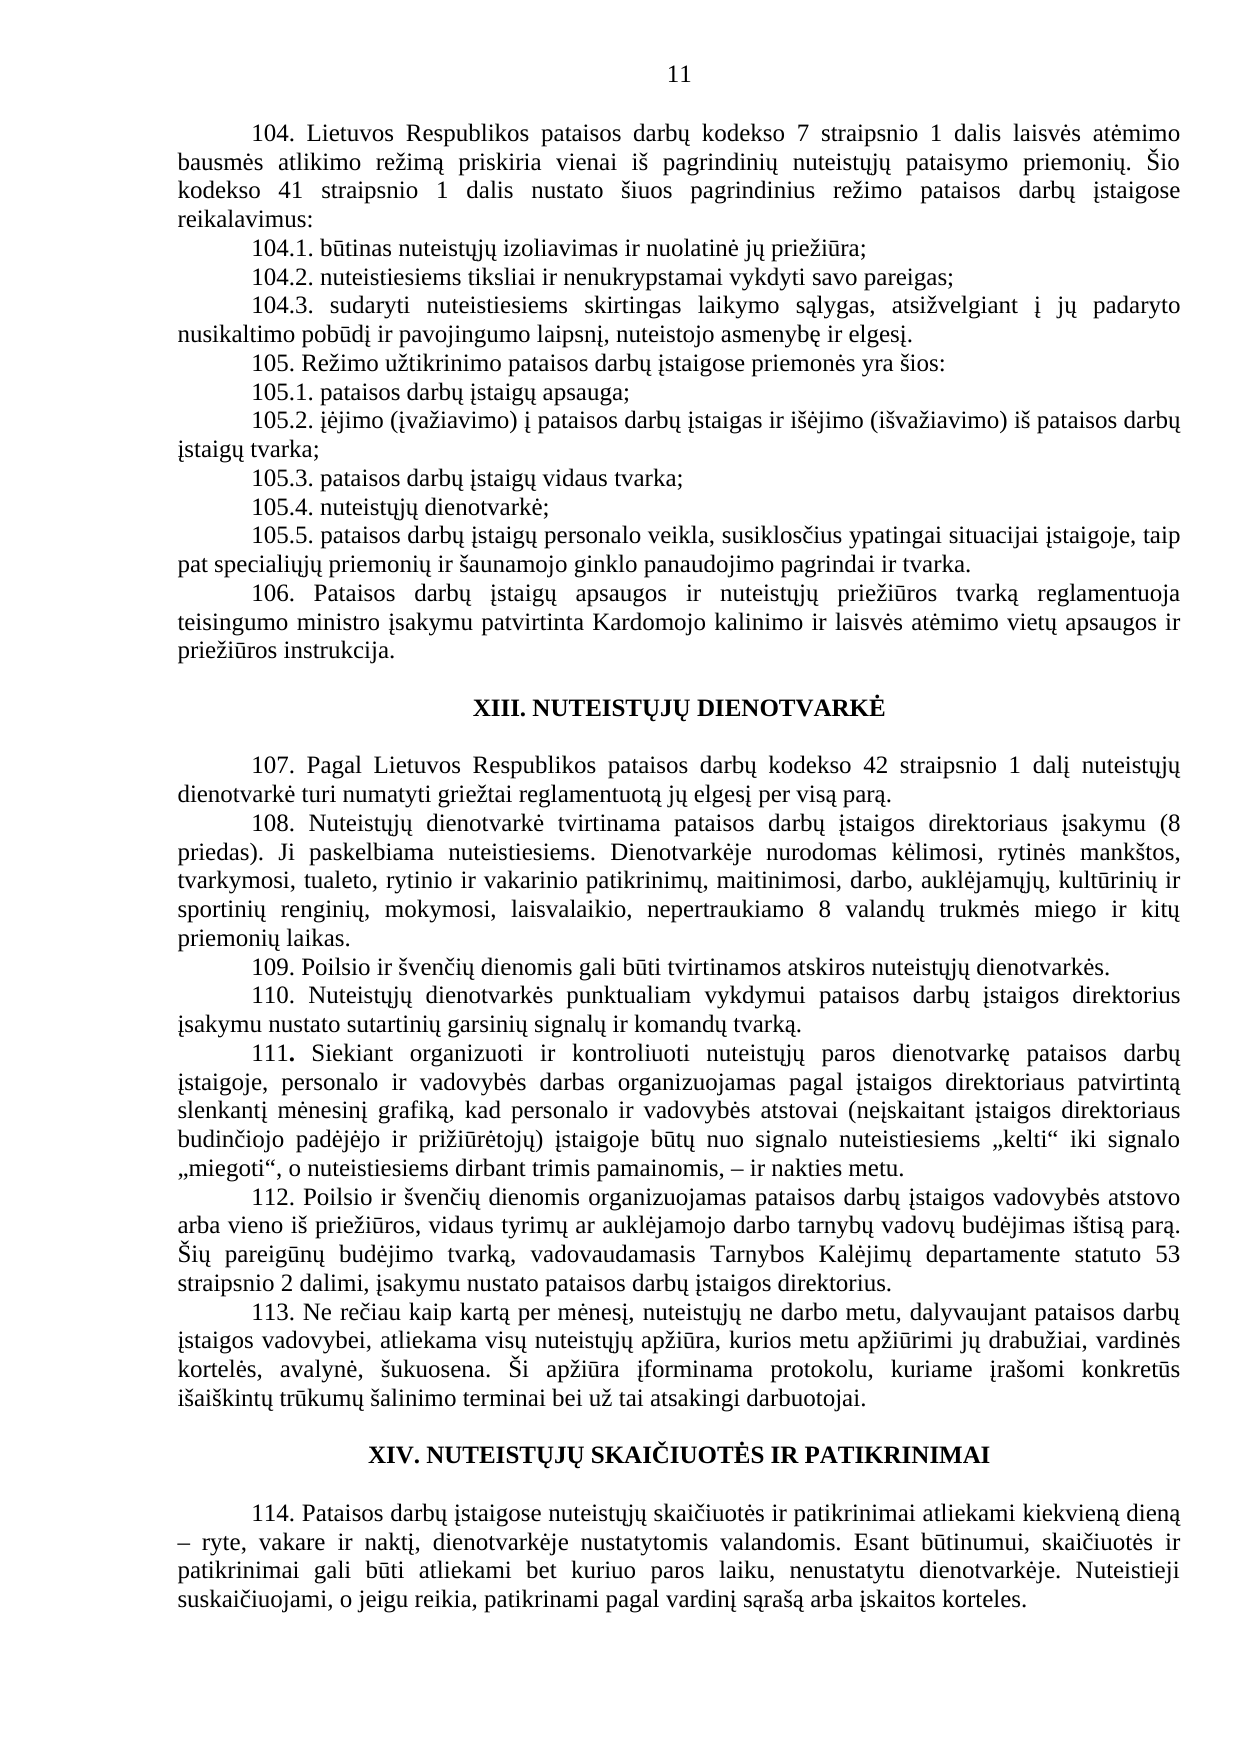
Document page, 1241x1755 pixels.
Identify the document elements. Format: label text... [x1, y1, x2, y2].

text 112. Poilsio ir švenčių dienomis organizuojamas pataisos darbų įstaigos vadovybės atstovo arba vieno iš priežiūros, vidaus tyrimų ar auklėjamojo darbo tarnybų vadovų budėjimas ištisą parą. Šių pareigūnų budėjimo tvarką, vadovaudamasis Tarnybos Kalėjimų departamente statuto 53 straipsnio 2 dalimi, įsakymu nustato pataisos darbų įstaigos direktorius. [177, 1182, 1181, 1297]
text 114. Pataisos darbų įstaigose nuteistųjų skaičiuotės ir patikrinimai atliekami kiekvieną dieną – ryte, vakare ir naktį, dienotvarkėje nustatytomis valandomis. Esant būtinumui, skaičiuotės ir patikrinimai gali būti atliekami bet kuriuo paros laiku, nenustatytu dienotvarkėje. Nuteistieji suskaičiuojami, o jeigu reikia, patikrinami pagal vardinį sąrašą arba įskaitos korteles. [177, 1498, 1181, 1613]
text 104.3. sudaryti nuteistiesiems skirtingas laikymo sąlygas, atsižvelgiant į jų padaryto nusikaltimo pobūdį ir pavojingumo laipsnį, nuteistojo asmenybę ir elgesį. [177, 291, 1181, 348]
text 109. Poilsio ir švenčių dienomis gali būti tvirtinamos atskiros nuteistųjų dienotvarkės. [177, 952, 1181, 981]
text 104.1. būtinas nuteistųjų izoliavimas ir nuolatinė jų priežiūra; [177, 233, 1181, 262]
text 104.2. nuteistiesiems tiksliai ir nenukrypstamai vykdyti savo pareigas; [177, 262, 1181, 291]
text 104. Lietuvos Respublikos pataisos darbų kodekso 7 straipsnio 1 dalis laisvės atėmimo bausmės atlikimo režimą priskiria vienai iš pagrindinių nuteistųjų pataisymo priemonių. Šio kodekso 41 straipsnio 1 dalis nustato šiuos pagrindinius režimo pataisos darbų įstaigose reikalavimus: [177, 118, 1181, 233]
text 105.4. nuteistųjų dienotvarkė; [177, 492, 1181, 521]
text 107. Pagal Lietuvos Respublikos pataisos darbų kodekso 42 straipsnio 1 dalį nuteistųjų dienotvarkė turi numatyti griežtai reglamentuotą jų elgesį per visą parą. [177, 751, 1181, 808]
text 113. Ne rečiau kaip kartą per mėnesį, nuteistųjų ne darbo metu, dalyvaujant pataisos darbų įstaigos vadovybei, atliekama visų nuteistųjų apžiūra, kurios metu apžiūrimi jų drabužiai, vardinės kortelės, avalynė, šukuosena. Ši apžiūra įforminama protokolu, kuriame įrašomi konkretūs išaiškintų trūkumų šalinimo terminai bei už tai atsakingi darbuotojai. [177, 1297, 1181, 1412]
text 111. Siekiant organizuoti ir kontroliuoti nuteistųjų paros dienotvarkę pataisos darbų įstaigoje, personalo ir vadovybės darbas organizuojamas pagal įstaigos direktoriaus patvirtintą slenkantį mėnesinį grafiką, kad personalo ir vadovybės atstovai (neįskaitant įstaigos direktoriaus budinčiojo padėjėjo ir prižiūrėtojų) įstaigoje būtų nuo signalo nuteistiesiems „kelti“ iki signalo „miegoti“, o nuteistiesiems dirbant trimis pamainomis, – ir nakties metu. [177, 1038, 1181, 1182]
text XIII. NUTEISTŲJŲ DIENOTVARKĖ [177, 693, 1181, 722]
text 105. Režimo užtikrinimo pataisos darbų įstaigose priemonės yra šios: [177, 348, 1181, 377]
text 106. Pataisos darbų įstaigų apsaugos ir nuteistųjų priežiūros tvarką reglamentuoja teisingumo ministro įsakymu patvirtinta Kardomojo kalinimo ir laisvės atėmimo vietų apsaugos ir priežiūros instrukcija. [177, 578, 1181, 664]
text 105.2. įėjimo (įvažiavimo) į pataisos darbų įstaigas ir išėjimo (išvažiavimo) iš pataisos darbų įstaigų tvarka; [177, 406, 1181, 463]
text 105.3. pataisos darbų įstaigų vidaus tvarka; [177, 463, 1181, 492]
text XIV. NUTEISTŲJŲ SKAIČIUOTĖS IR PATIKRINIMAI [177, 1441, 1181, 1469]
text 105.1. pataisos darbų įstaigų apsauga; [177, 377, 1181, 406]
text 105.5. pataisos darbų įstaigų personalo veikla, susiklosčius ypatingai situacijai įstaigoje, taip pat specialiųjų priemonių ir šaunamojo ginklo panaudojimo pagrindai ir tvarka. [177, 521, 1181, 578]
text 110. Nuteistųjų dienotvarkės punktualiam vykdymui pataisos darbų įstaigos direktorius įsakymu nustato sutartinių garsinių signalų ir komandų tvarką. [177, 981, 1181, 1038]
text 108. Nuteistųjų dienotvarkė tvirtinama pataisos darbų įstaigos direktoriaus įsakymu (8 priedas). Ji paskelbiama nuteistiesiems. Dienotvarkėje nurodomas kėlimosi, rytinės mankštos, tvarkymosi, tualeto, rytinio ir vakarinio patikrinimų, maitinimosi, darbo, auklėjamųjų, kultūrinių ir sportinių renginių, mokymosi, laisvalaikio, nepertraukiamo 8 valandų trukmės miego ir kitų priemonių laikas. [177, 808, 1181, 952]
